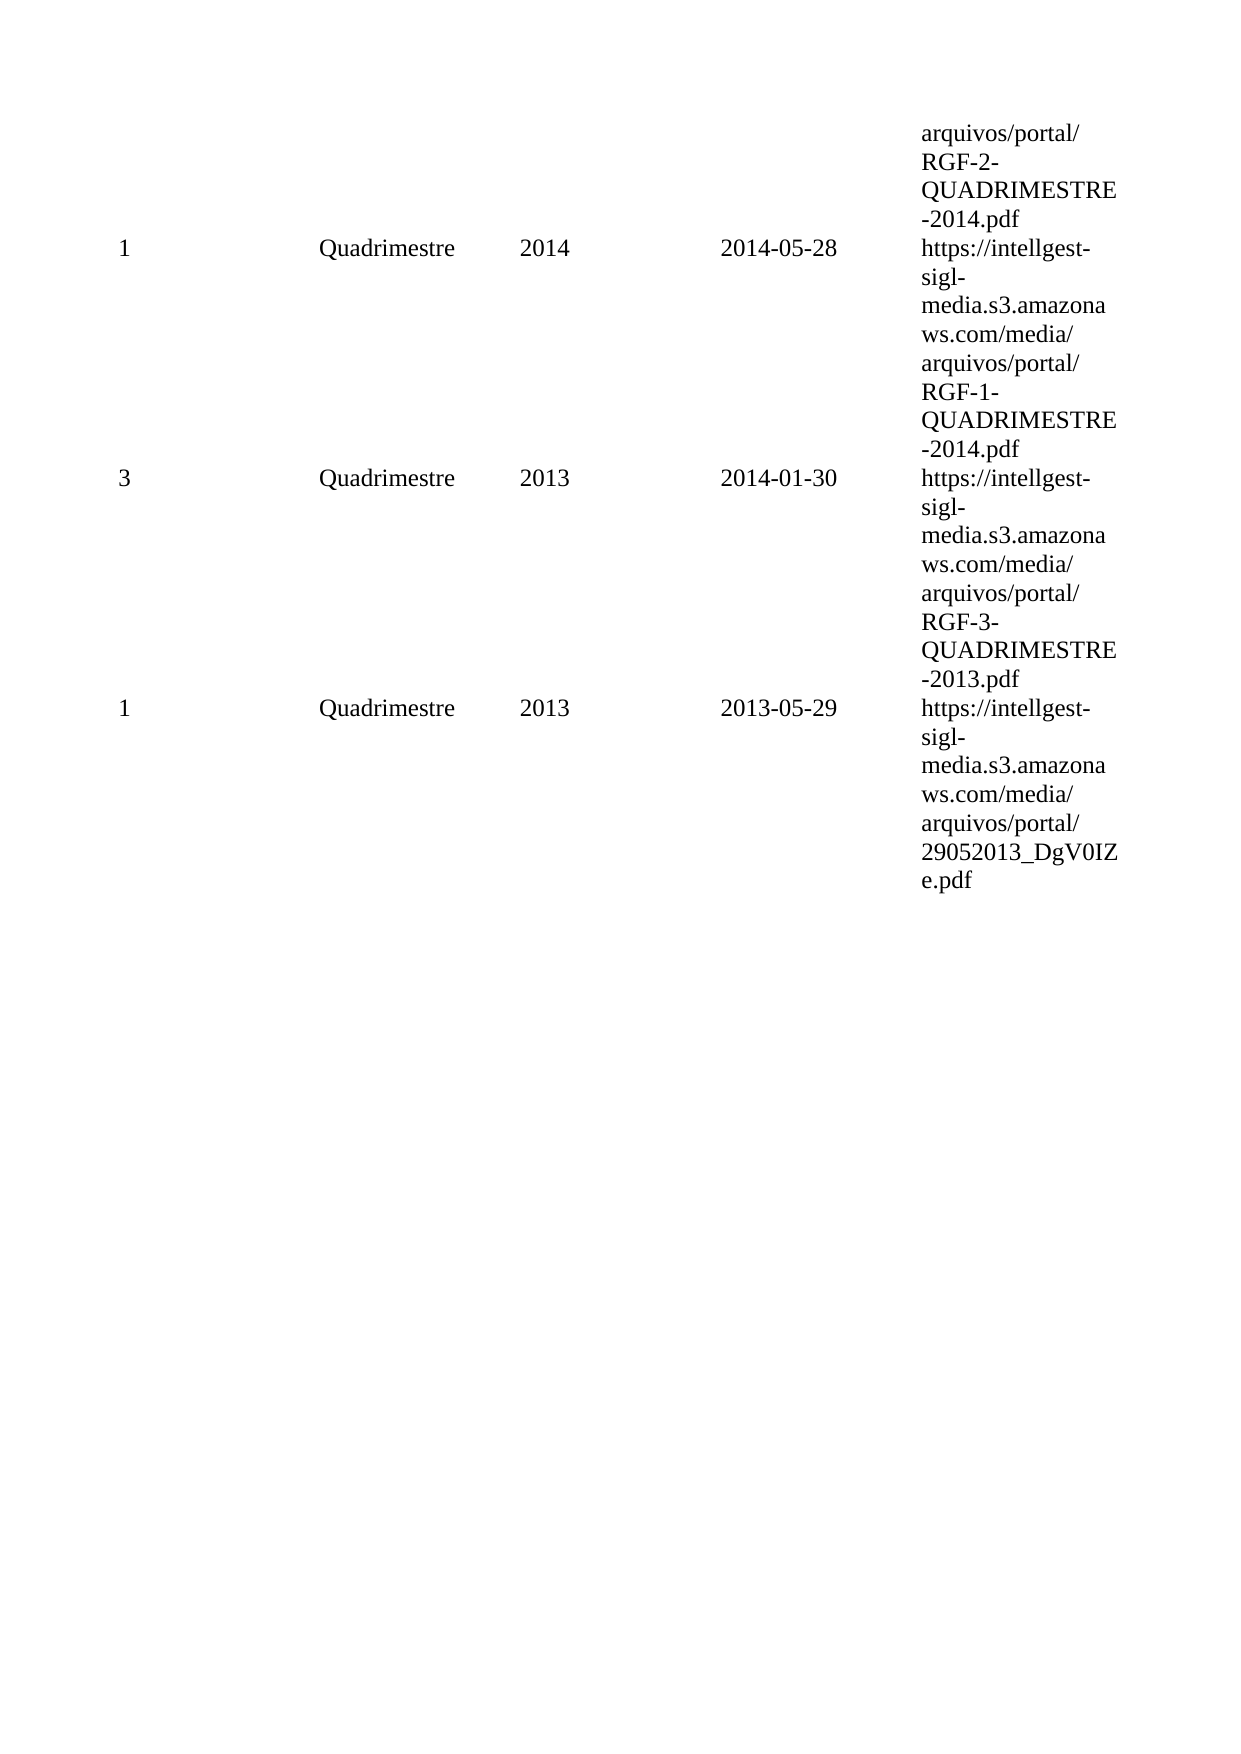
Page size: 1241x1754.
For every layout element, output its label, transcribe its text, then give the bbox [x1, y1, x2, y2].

table_cell Quadrimestre [319, 233, 519, 463]
table_cell 2013 [520, 463, 720, 693]
table_cell 2014 [520, 233, 720, 463]
table_cell https://intellgest-sigl-media.s3.amazonaws.com/media/arquivos/portal/RGF-1-QUADRIMESTRE-2014.pdf [921, 233, 1122, 463]
table_cell 2013-05-29 [720, 693, 921, 894]
table_cell Quadrimestre [319, 693, 519, 894]
table_cell [319, 118, 519, 233]
table_cell 2014-01-30 [720, 463, 921, 693]
table_cell 1 [118, 693, 319, 894]
table_cell 3 [118, 463, 319, 693]
table_cell Quadrimestre [319, 463, 519, 693]
table_cell https://intellgest-sigl-media.s3.amazonaws.com/media/arquivos/portal/29052013_DgV0IZe.pdf [921, 693, 1122, 894]
table_cell [118, 118, 319, 233]
table_cell https://intellgest-sigl-media.s3.amazonaws.com/media/arquivos/portal/RGF-3-QUADRIMESTRE-2013.pdf [921, 463, 1122, 693]
table_cell arquivos/portal/RGF-2-QUADRIMESTRE-2014.pdf [921, 118, 1122, 233]
table_cell [720, 118, 921, 233]
table_cell 2013 [520, 693, 720, 894]
table_cell [520, 118, 720, 233]
table_cell 1 [118, 233, 319, 463]
table_cell 2014-05-28 [720, 233, 921, 463]
